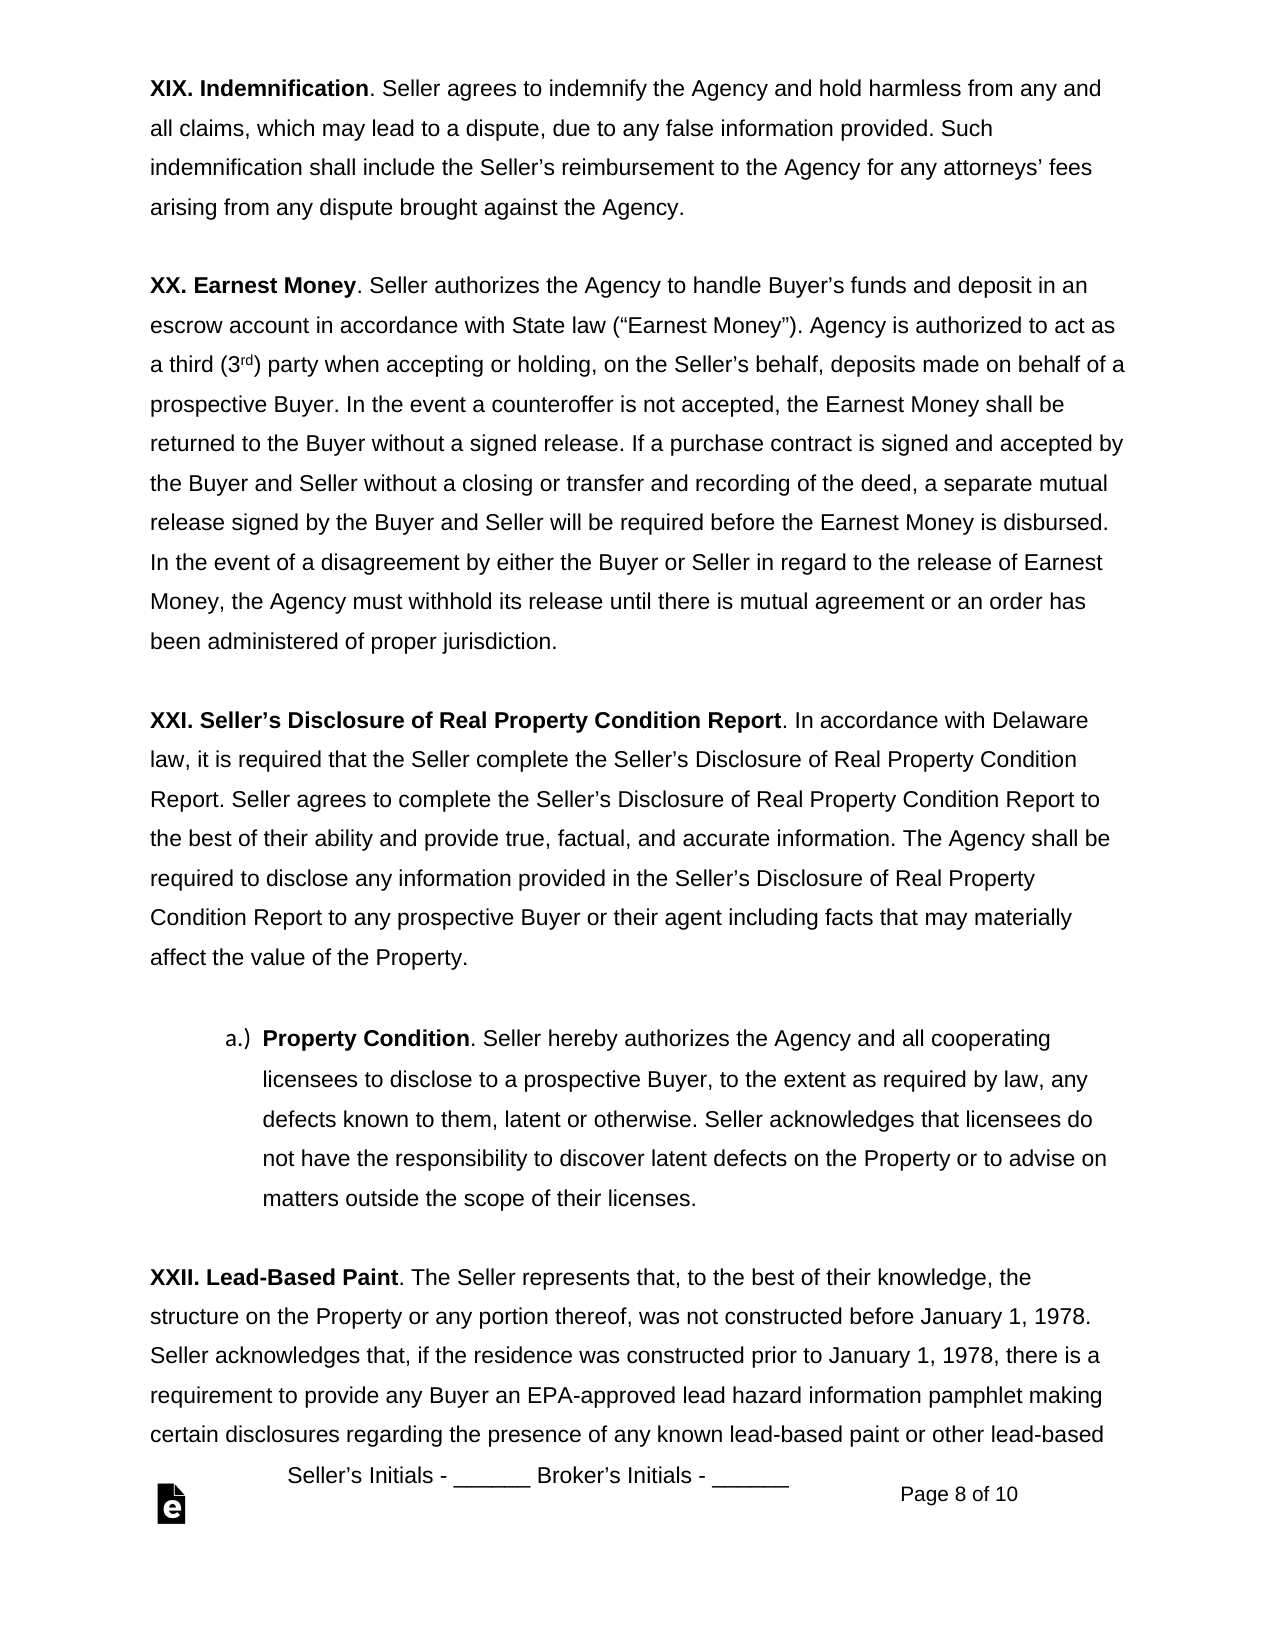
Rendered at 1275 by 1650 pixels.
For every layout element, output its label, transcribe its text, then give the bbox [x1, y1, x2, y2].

text XIX. Indemnification. Seller agrees to indemnify the Agency and hold harmless from any and all claims, which may lead to a dispute, due to any false information provided. Such indemnification shall include the Seller’s reimbursement to the Agency for any attorneys’ fees arising from any dispute brought against the Agency. [150, 75, 1125, 220]
list Property Condition. Seller hereby authorizes the Agency and all cooperating licensees to disclose to a prospective Buyer, to the extent as required by law, any defects known to them, latent or otherwise. Seller acknowledges that licensees do not have the responsibility to discover latent defects on the Property or to advise on matters outside the scope of their licenses. [225, 1022, 1125, 1211]
text XXII. Lead-Based Paint. The Seller represents that, to the best of their knowledge, the structure on the Property or any portion thereof, was not constructed before January 1, 1978. Seller acknowledges that, if the residence was constructed prior to January 1, 1978, there is a requirement to provide any Buyer an EPA-approved lead hazard information pamphlet making certain disclosures regarding the presence of any known lead-based paint or other lead-based [150, 1263, 1125, 1448]
text XX. Earnest Money. Seller authorizes the Agency to handle Buyer’s funds and deposit in an escrow account in accordance with State law (“Earnest Money”). Agency is authorized to act as a third (3rd) party when accepting or holding, on the Seller’s behalf, deposits made on behalf of a prospective Buyer. In the event a counteroffer is not accepted, the Earnest Money shall be returned to the Buyer without a signed release. If a purchase contract is signed and accepted by the Buyer and Seller without a closing or transfer and recording of the deed, a separate mutual release signed by the Buyer and Seller will be required before the Earnest Money is disbursed. In the event of a disagreement by either the Buyer or Seller in regard to the release of Earnest Money, the Agency must withhold its release until there is mutual agreement or an order has been administered of proper jurisdiction. [150, 272, 1125, 654]
text XXI. Seller’s Disclosure of Real Property Condition Report. In accordance with Delaware law, it is required that the Seller complete the Seller’s Disclosure of Real Property Condition Report. Seller agrees to complete the Seller’s Disclosure of Real Property Condition Report to the best of their ability and provide true, factual, and accurate information. The Agency shall be required to disclose any information provided in the Seller’s Disclosure of Real Property Condition Report to any prospective Buyer or their agent including facts that may materially affect the value of the Property. [150, 707, 1125, 970]
